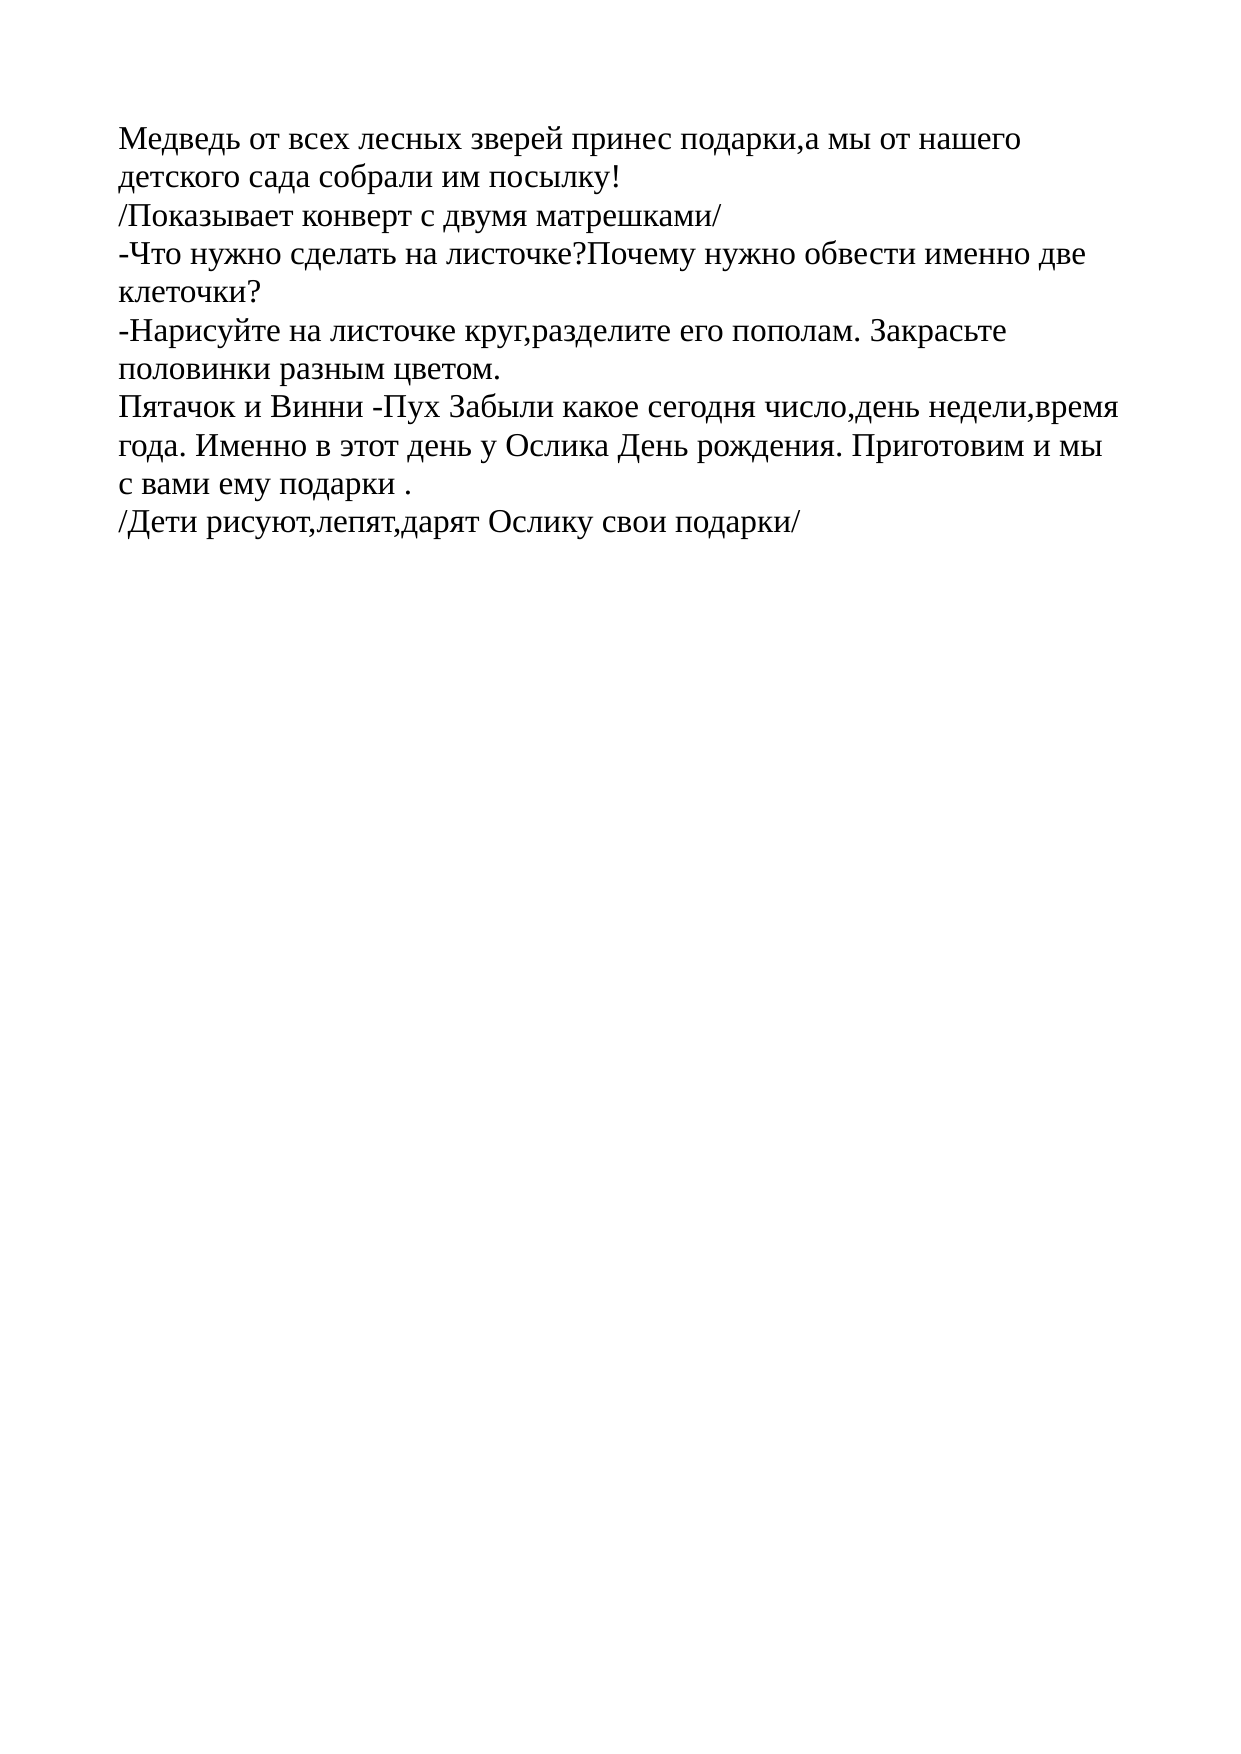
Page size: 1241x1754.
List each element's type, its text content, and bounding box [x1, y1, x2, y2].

text /Дети рисуют,лепят,дарят Ослику свои подарки/ [118, 501, 1122, 540]
text -Что нужно сделать на листочке?Почему нужно обвести именно две клеточки? [118, 233, 1122, 310]
text Медведь от всех лесных зверей принес подарки,а мы от нашего детского сада собрали им посылку! [118, 118, 1122, 195]
text /Показывает конверт с двумя матрешками/ [118, 195, 1122, 233]
text -Нарисуйте на листочке круг,разделите его пополам. Закрасьте половинки разным цветом. [118, 310, 1122, 386]
text Пятачок и Винни -Пух Забыли какое сегодня число,день недели,время года. Именно в этот день у Ослика День рождения. Приготовим и мы с вами ему подарки . [118, 386, 1122, 501]
